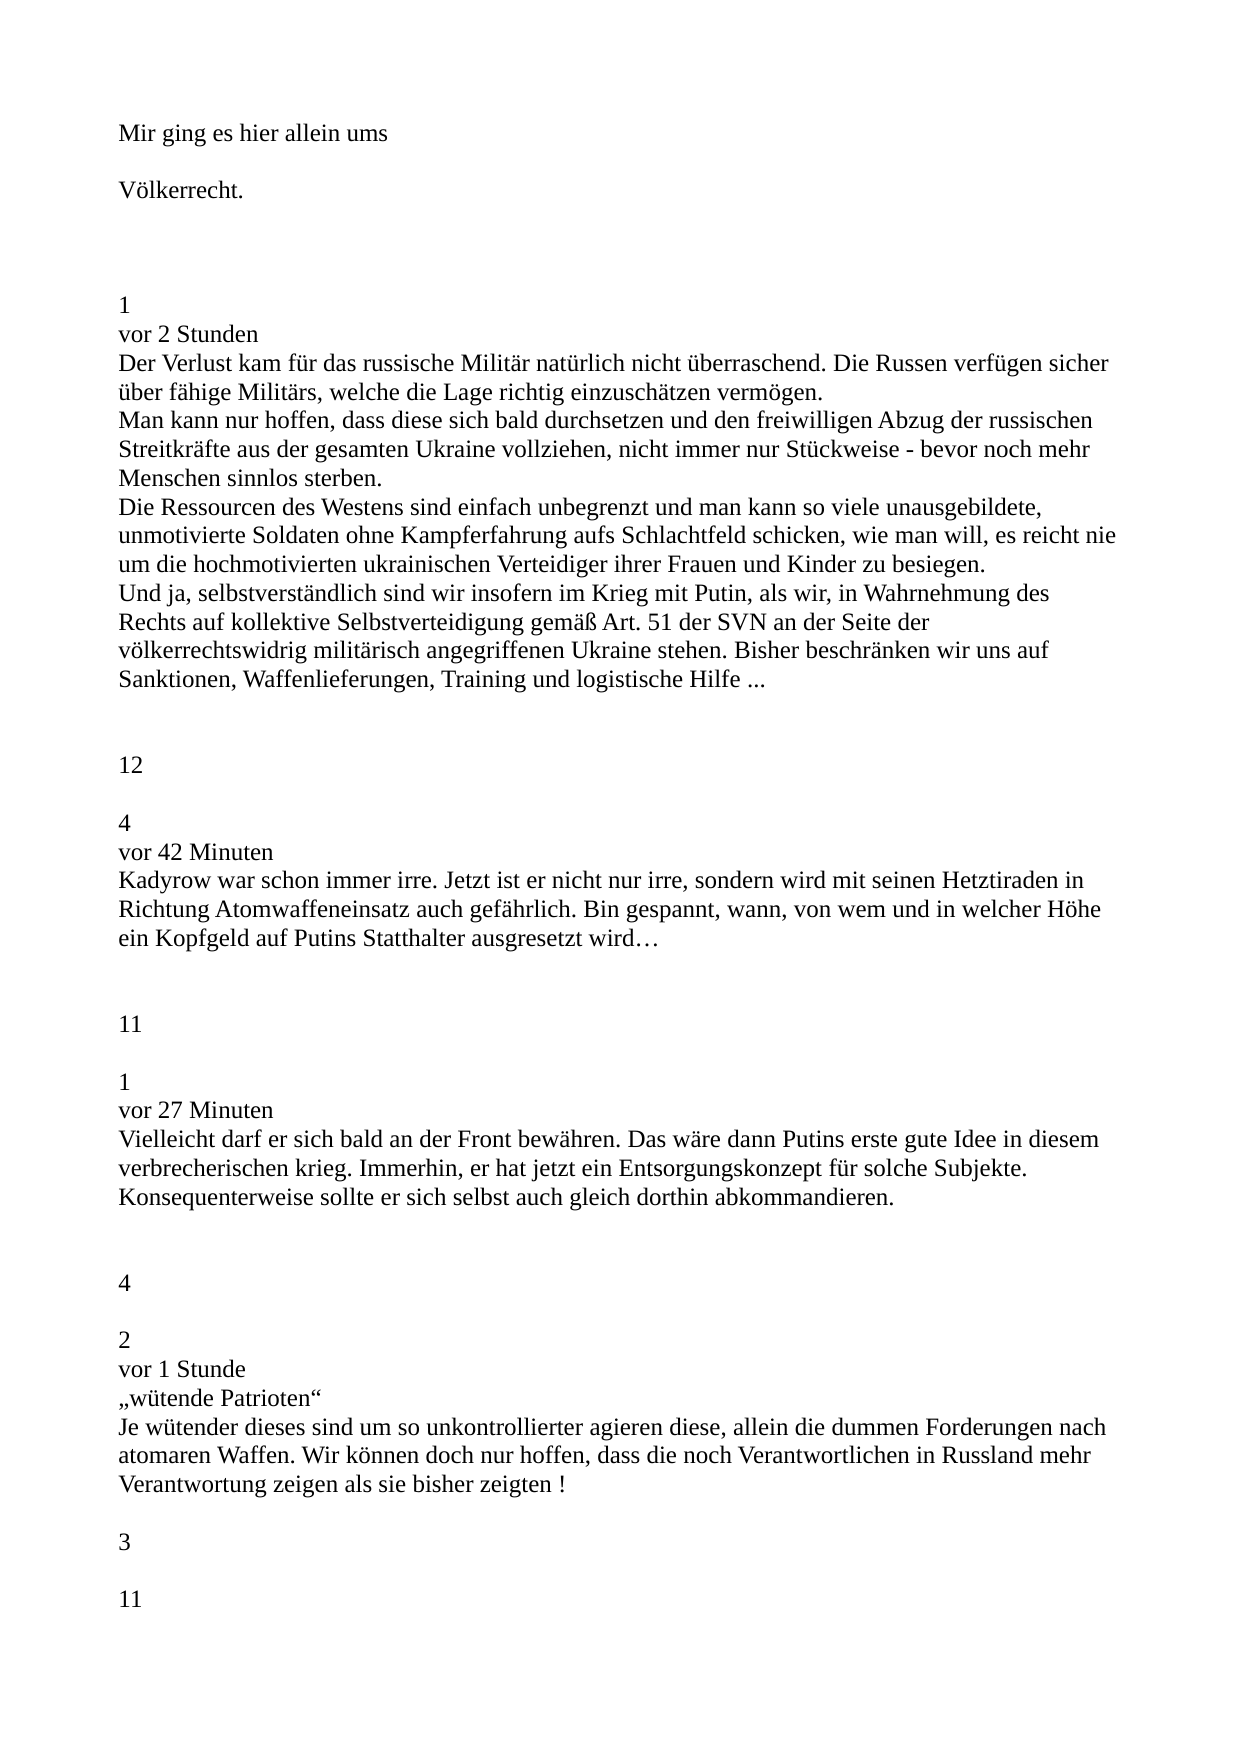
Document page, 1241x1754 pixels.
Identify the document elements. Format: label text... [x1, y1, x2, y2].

text 11 [118, 1584, 1122, 1613]
text Man kann nur hoffen, dass diese sich bald durchsetzen und den freiwilligen Abzug der russischen Streitkräfte aus der gesamten Ukraine vollziehen, nicht immer nur Stückweise - bevor noch mehr Menschen sinnlos sterben. [118, 406, 1122, 492]
text Und ja, selbstverständlich sind wir insofern im Krieg mit Putin, als wir, in Wahrnehmung des Rechts auf kollektive Selbstverteidigung gemäß Art. 51 der SVN an der Seite der völkerrechtswidrig militärisch angegriffenen Ukraine stehen. Bisher beschränken wir uns auf Sanktionen, Waffenlieferungen, Training und logistische Hilfe ... [118, 578, 1122, 693]
text Die Ressourcen des Westens sind einfach unbegrenzt und man kann so viele unausgebildete, unmotivierte Soldaten ohne Kampferfahrung aufs Schlachtfeld schicken, wie man will, es reicht nie um die hochmotivierten ukrainischen Verteidiger ihrer Frauen und Kinder zu besiegen. [118, 492, 1122, 578]
text Mir ging es hier allein ums [118, 118, 1122, 147]
text 2 [118, 1326, 1122, 1354]
text vor 42 Minuten [118, 837, 1122, 866]
text 12 [118, 751, 1122, 779]
text 3 [118, 1527, 1122, 1556]
text „wütende Patrioten“ [118, 1383, 1122, 1412]
text Der Verlust kam für das russische Militär natürlich nicht überraschend. Die Russen verfügen sicher über fähige Militärs, welche die Lage richtig einzuschätzen vermögen. [118, 348, 1122, 406]
text 1 [118, 291, 1122, 319]
text Vielleicht darf er sich bald an der Front bewähren. Das wäre dann Putins erste gute Idee in diesem verbrecherischen krieg. Immerhin, er hat jetzt ein Entsorgungskonzept für solche Subjekte. Konsequenterweise sollte er sich selbst auch gleich dorthin abkommandieren. [118, 1124, 1122, 1211]
text vor 27 Minuten [118, 1096, 1122, 1124]
text Völkerrecht. [118, 176, 1122, 204]
text vor 1 Stunde [118, 1354, 1122, 1383]
text vor 2 Stunden [118, 319, 1122, 348]
text 4 [118, 808, 1122, 837]
text 1 [118, 1067, 1122, 1096]
text Je wütender dieses sind um so unkontrollierter agieren diese, allein die dummen Forderungen nach atomaren Waffen. Wir können doch nur hoffen, dass die noch Verantwortlichen in Russland mehr Verantwortung zeigen als sie bisher zeigten ! [118, 1412, 1122, 1498]
text 11 [118, 1009, 1122, 1038]
text Kadyrow war schon immer irre. Jetzt ist er nicht nur irre, sondern wird mit seinen Hetztiraden in Richtung Atomwaffeneinsatz auch gefährlich. Bin gespannt, wann, von wem und in welcher Höhe ein Kopfgeld auf Putins Statthalter ausgresetzt wird… [118, 866, 1122, 952]
text 4 [118, 1268, 1122, 1297]
